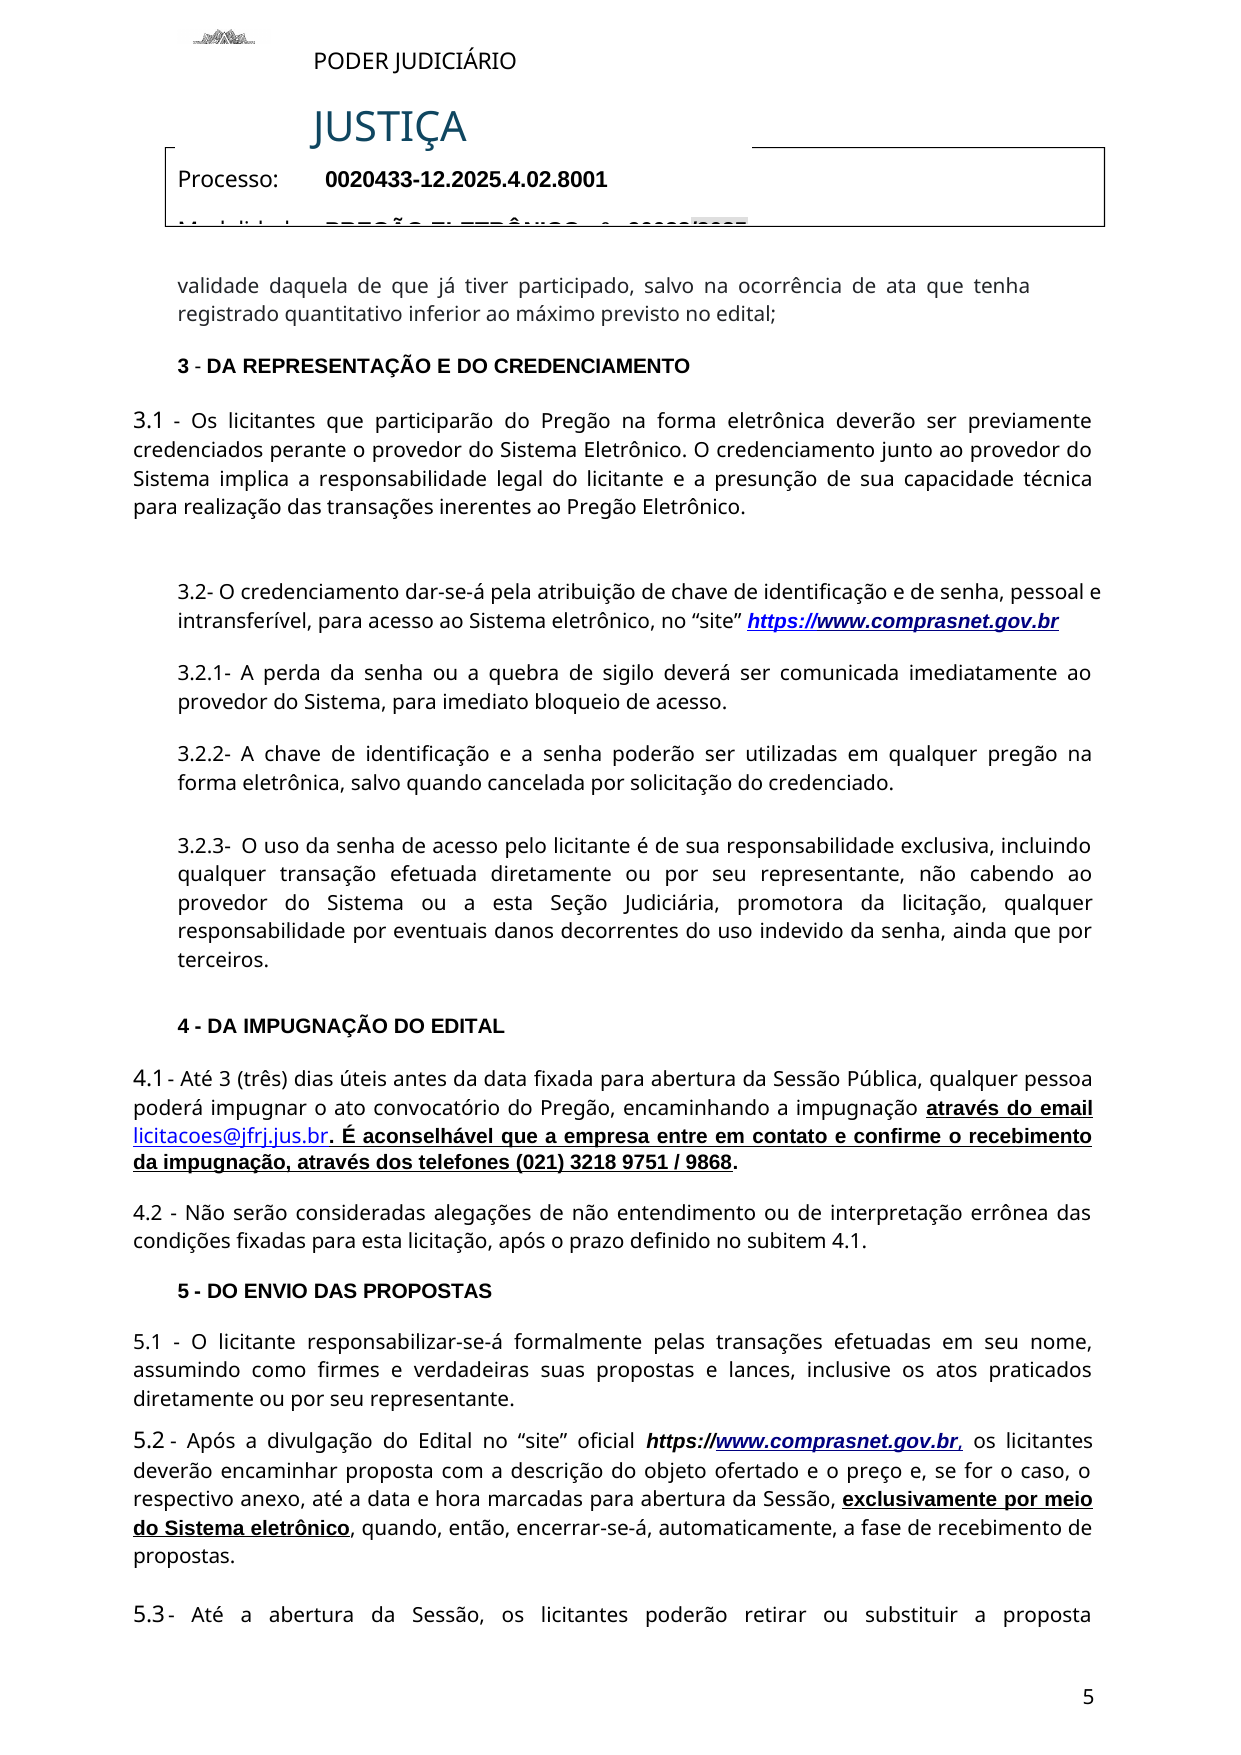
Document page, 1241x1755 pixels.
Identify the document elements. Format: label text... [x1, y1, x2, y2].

list - DA REPRESENTAÇÃO E DO CREDENCIAMENTO [177, 351, 1137, 380]
text 3.2.3- O uso da senha de acesso pelo licitante é de sua responsabilidade exclusiva, incluindo qualquer transação efetuada diretamente ou por seu representante, não cabendo ao provedor do Sistema ou a esta Seção Judiciária, promotora da licitação, qualquer responsabilidade por eventuais danos decorrentes do uso indevido da senha, ainda que por terceiros. [177, 831, 1093, 973]
text 3.2.1- A perda da senha ou a quebra de sigilo deverá ser comunicada imediatamente ao provedor do Sistema, para imediato bloqueio de acesso. [177, 658, 1093, 715]
list - Até a abertura da Sessão, os licitantes poderão retirar ou substituir a proposta [133, 1598, 1093, 1629]
list - DO ENVIO DAS PROPOSTAS [177, 1278, 1137, 1302]
text validade daquela de que já tiver participado, salvo na ocorrência de ata que tenha registrado quantitativo inferior ao máximo previsto no edital; [177, 271, 1137, 328]
text 3.2.2- A chave de identificação e a senha poderão ser utilizadas em qualquer pregão na forma eletrônica, salvo quando cancelada por solicitação do credenciado. [177, 739, 1094, 796]
list - DA IMPUGNAÇÃO DO EDITAL [177, 1014, 1137, 1038]
list - Não serão consideradas alegações de não entendimento ou de interpretação errônea das condições fixadas para esta licitação, após o prazo definido no subitem 4.1. [133, 1198, 1093, 1255]
list - Após a divulgação do Edital no “site” oficial https://www.comprasnet.gov.br, os licitantes deverão encaminhar proposta com a descrição do objeto ofertado e o preço e, se for o caso, o respectivo anexo, até a data e hora marcadas para abertura da Sessão, exclusivamente por meio do Sistema eletrônico, quando, então, encerrar-se-á, automaticamente, a fase de recebimento de propostas. [133, 1424, 1093, 1569]
list - Os licitantes que participarão do Pregão na forma eletrônica deverão ser previamente credenciados perante o provedor do Sistema Eletrônico. O credenciamento junto ao provedor do Sistema implica a responsabilidade legal do licitante e a presunção de sua capacidade técnica para realização das transações inerentes ao Pregão Eletrônico. [133, 404, 1093, 521]
list - O licitante responsabilizar-se-á formalmente pelas transações efetuadas em seu nome, assumindo como firmes e verdadeiras suas propostas e lances, inclusive os atos praticados diretamente ou por seu representante. [133, 1327, 1093, 1412]
list - Até 3 (três) dias úteis antes da data fixada para abertura da Sessão Pública, qualquer pessoa poderá impugnar o ato convocatório do Pregão, encaminhando a impugnação através do email licitacoes@jfrj.jus.br. É aconselhável que a empresa entre em contato e confirme o recebimento da impugnação, através dos telefones (021) 3218 9751 / 9868. [133, 1062, 1093, 1174]
text 3.2- O credenciamento dar-se-á pela atribuição de chave de identificação e de senha, pessoal e intransferível, para acesso ao Sistema eletrônico, no “site” https://www.comprasnet.gov.br [177, 577, 1137, 634]
